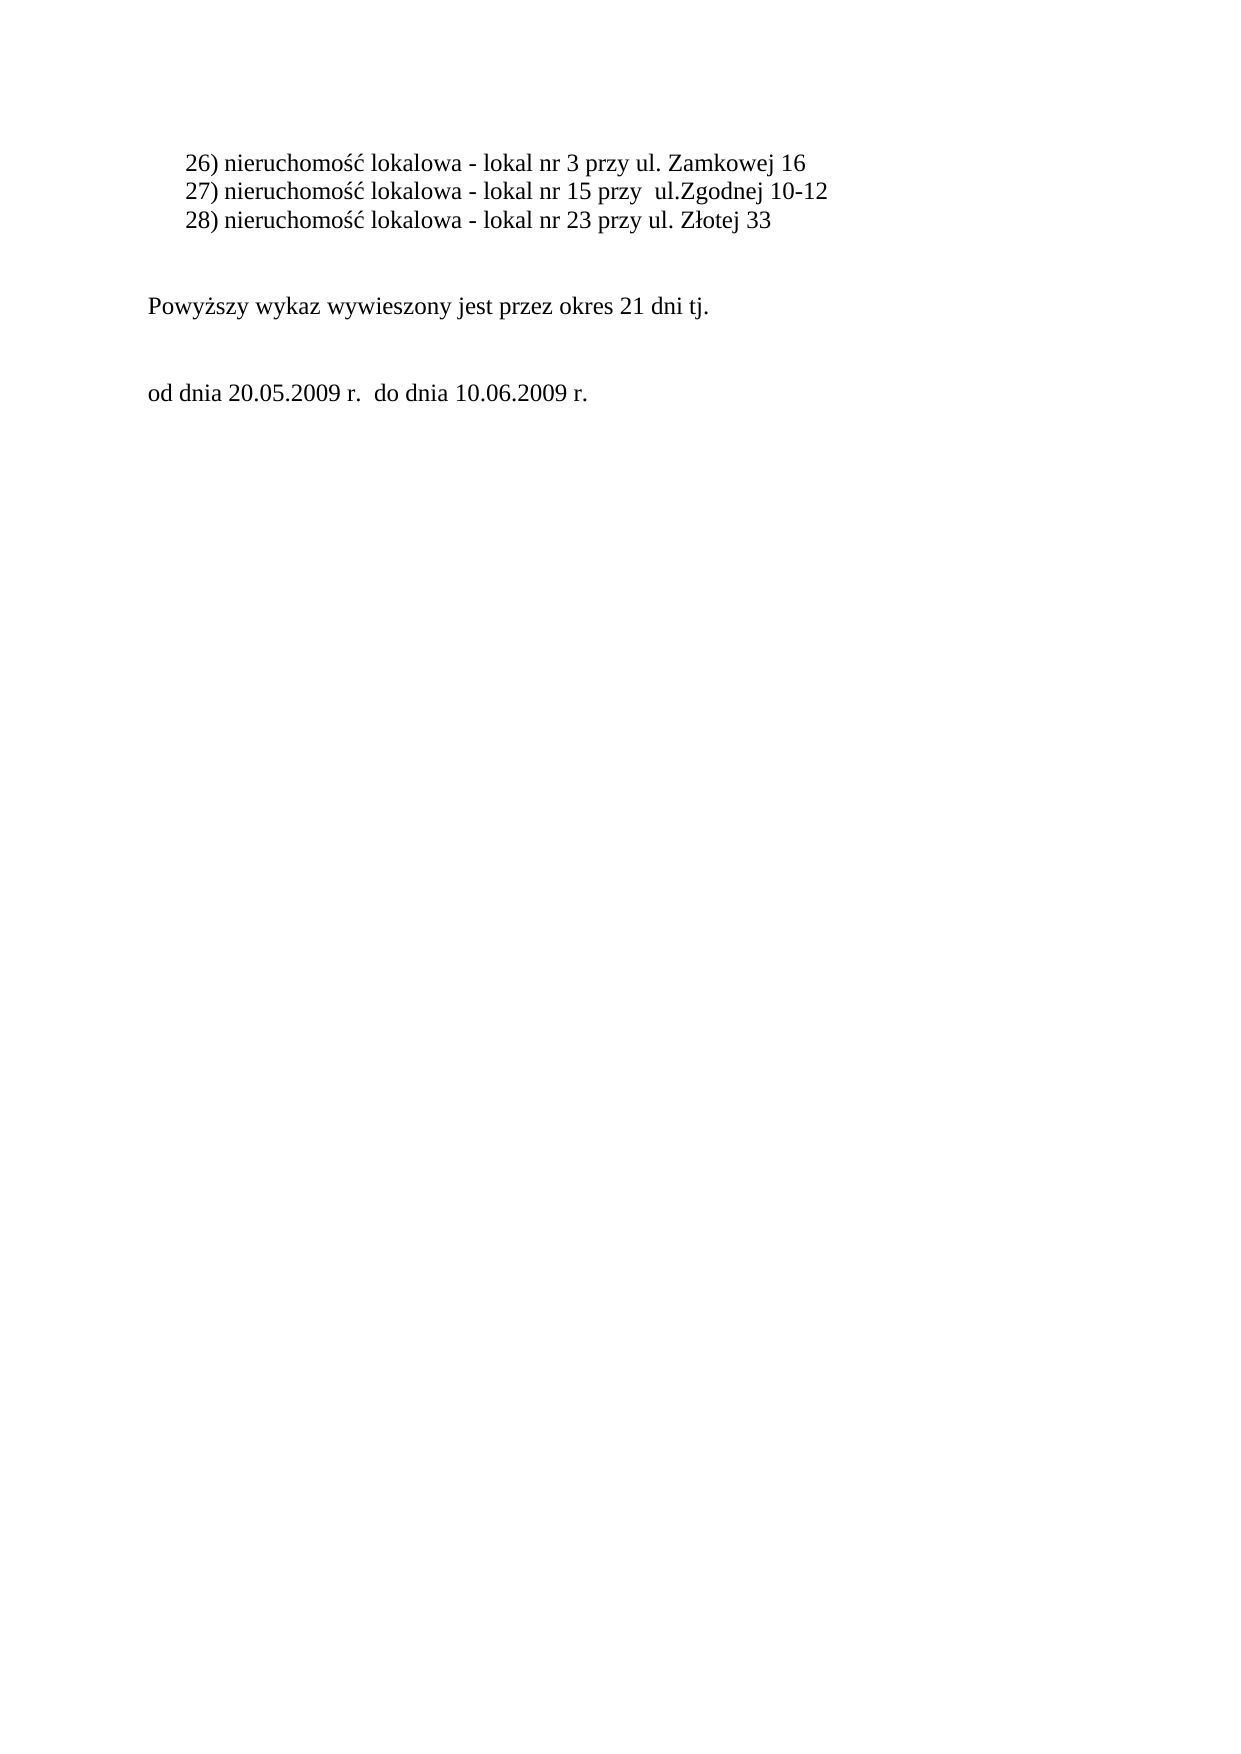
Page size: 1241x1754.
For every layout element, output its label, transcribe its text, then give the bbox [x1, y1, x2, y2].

list nieruchomość lokalowa - lokal nr 23 przy ul. Złotej 33 [185, 205, 1092, 234]
text od dnia 20.05.2009 r. do dnia 10.06.2009 r. [148, 378, 1092, 406]
list nieruchomość lokalowa - lokal nr 3 przy ul. Zamkowej 16 [185, 148, 1092, 176]
text Powyższy wykaz wywieszony jest przez okres 21 dni tj. [148, 291, 1092, 320]
list nieruchomość lokalowa - lokal nr 15 przy ul.Zgodnej 10-12 [185, 176, 1092, 205]
